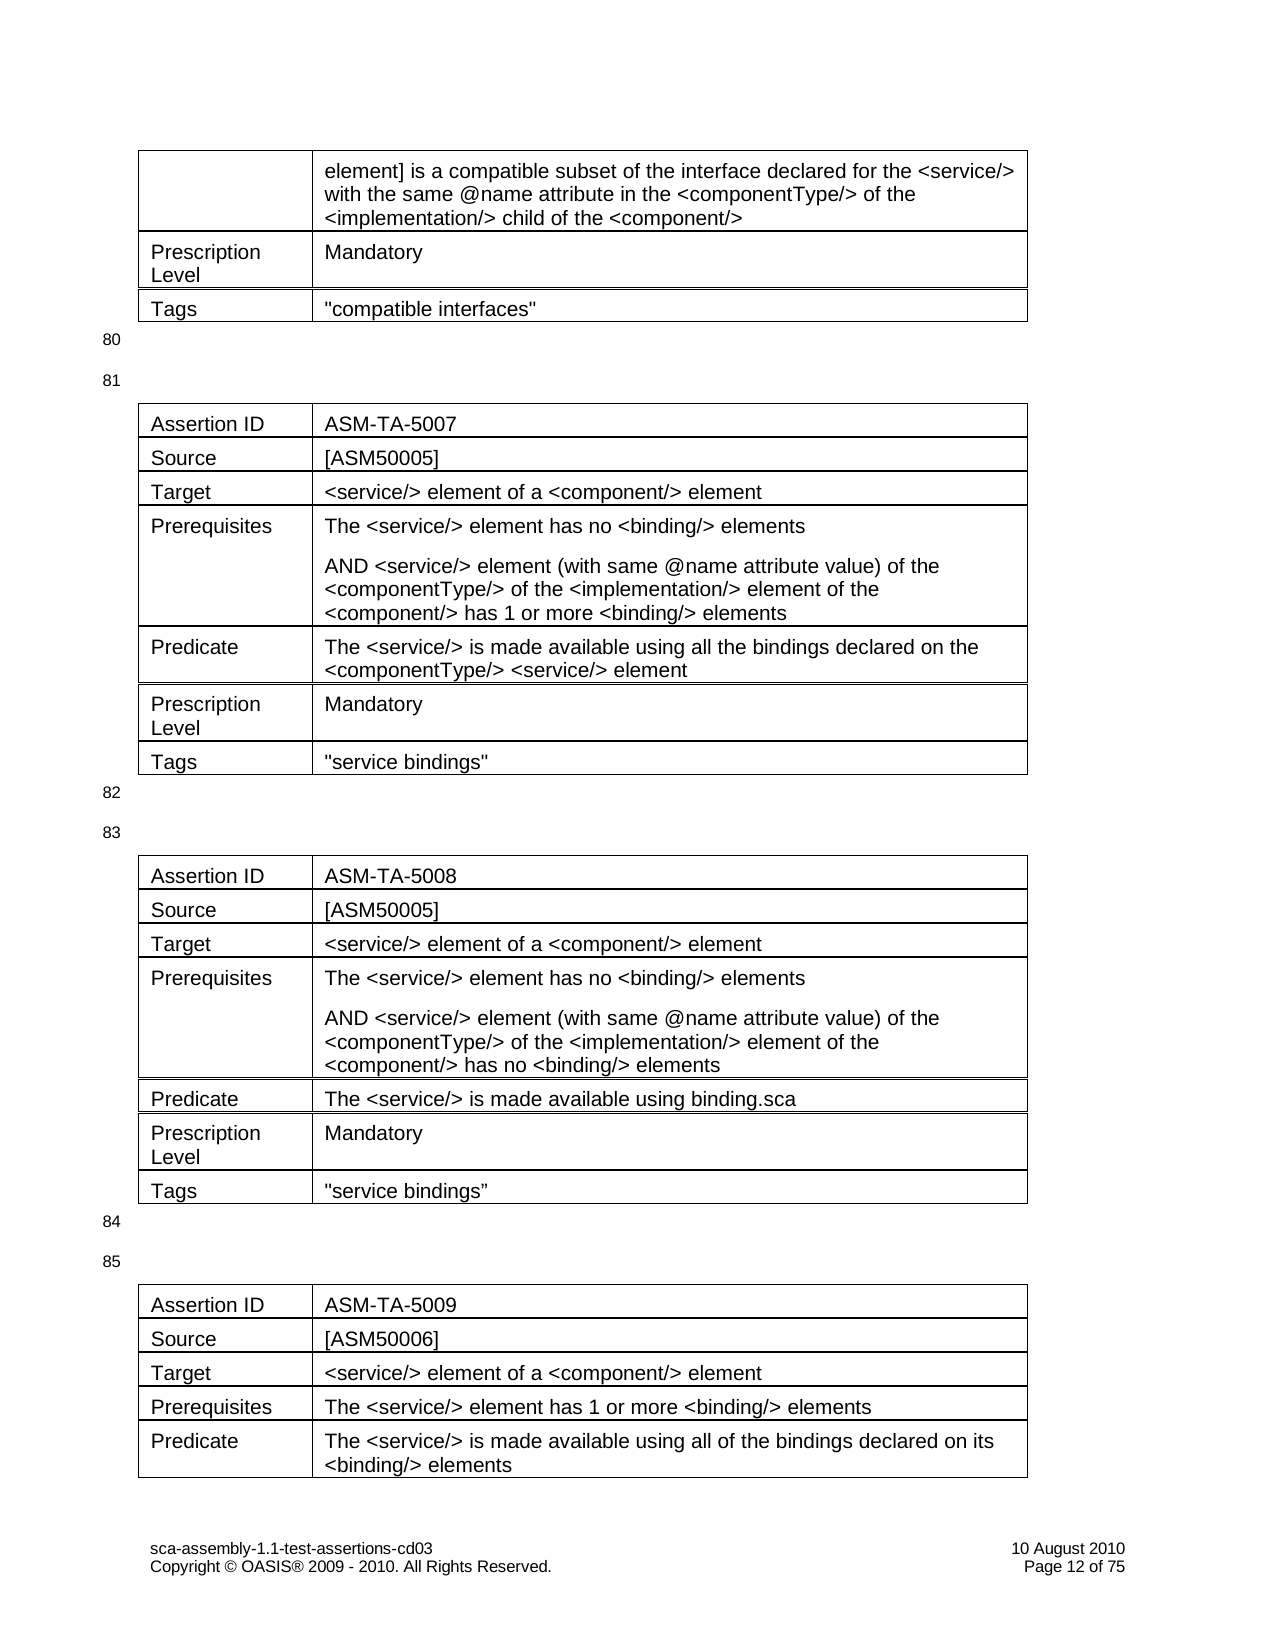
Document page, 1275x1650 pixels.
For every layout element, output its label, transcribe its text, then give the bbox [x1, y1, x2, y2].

table_cell Mandatory [313, 685, 1027, 740]
table_cell Source [139, 1319, 312, 1351]
table_cell <service/> element of a <component/> element [313, 1353, 1027, 1385]
table_header Assertion ID [139, 1285, 312, 1317]
table_cell Mandatory [313, 232, 1027, 287]
table_cell Tags [139, 742, 312, 774]
table_cell <service/> element of a <component/> element [313, 472, 1027, 504]
table_cell Prescription Level [139, 232, 312, 287]
table_cell Tags [139, 290, 312, 321]
table_cell Prescription Level [139, 1114, 312, 1169]
table_cell Prerequisites [139, 506, 312, 625]
table_cell "service bindings" [313, 742, 1027, 774]
table_cell "compatible interfaces" [313, 290, 1027, 321]
table_cell Predicate [139, 627, 312, 682]
table_cell Target [139, 924, 312, 956]
table_cell Tags [139, 1171, 312, 1203]
table_cell [ASM50005] [313, 890, 1027, 922]
table_header ASM-TA-5007 [313, 404, 1027, 436]
table_header ASM-TA-5008 [313, 856, 1027, 888]
table_cell element] is a compatible subset of the interface declared for the <service/> with the same @name attribute in the <componentType/> of the <implementation/> child of the <component/> [313, 151, 1027, 230]
table_cell The <service/> is made available using all the bindings declared on the <componentType/> <service/> element [313, 627, 1027, 682]
table_cell The <service/> element has 1 or more <binding/> elements [313, 1387, 1027, 1419]
table_header Assertion ID [139, 404, 312, 436]
table_cell [ASM50005] [313, 438, 1027, 470]
table_cell [ASM50006] [313, 1319, 1027, 1351]
table_cell [139, 151, 312, 230]
table_cell Prerequisites [139, 1387, 312, 1419]
table_cell Predicate [139, 1421, 312, 1477]
table_cell "service bindings” [313, 1171, 1027, 1203]
table_header ASM-TA-5009 [313, 1285, 1027, 1317]
table_cell Mandatory [313, 1114, 1027, 1169]
table_cell The <service/> is made available using all of the bindings declared on its <binding/> elements [313, 1421, 1027, 1477]
table_cell Prerequisites [139, 958, 312, 1077]
table_cell Target [139, 472, 312, 504]
table_cell The <service/> element has no <binding/> elements AND <service/> element (with same @name attribute value) of the <componentType/> of the <implementation/> element of the <component/> has no <binding/> elements [313, 958, 1027, 1077]
table_cell <service/> element of a <component/> element [313, 924, 1027, 956]
table_cell Predicate [139, 1080, 312, 1111]
table_cell The <service/> is made available using binding.sca [313, 1080, 1027, 1111]
table_cell Target [139, 1353, 312, 1385]
table_cell Source [139, 438, 312, 470]
table_cell Source [139, 890, 312, 922]
table_cell The <service/> element has no <binding/> elements AND <service/> element (with same @name attribute value) of the <componentType/> of the <implementation/> element of the <component/> has 1 or more <binding/> elements [313, 506, 1027, 625]
table_cell Prescription Level [139, 685, 312, 740]
table_header Assertion ID [139, 856, 312, 888]
